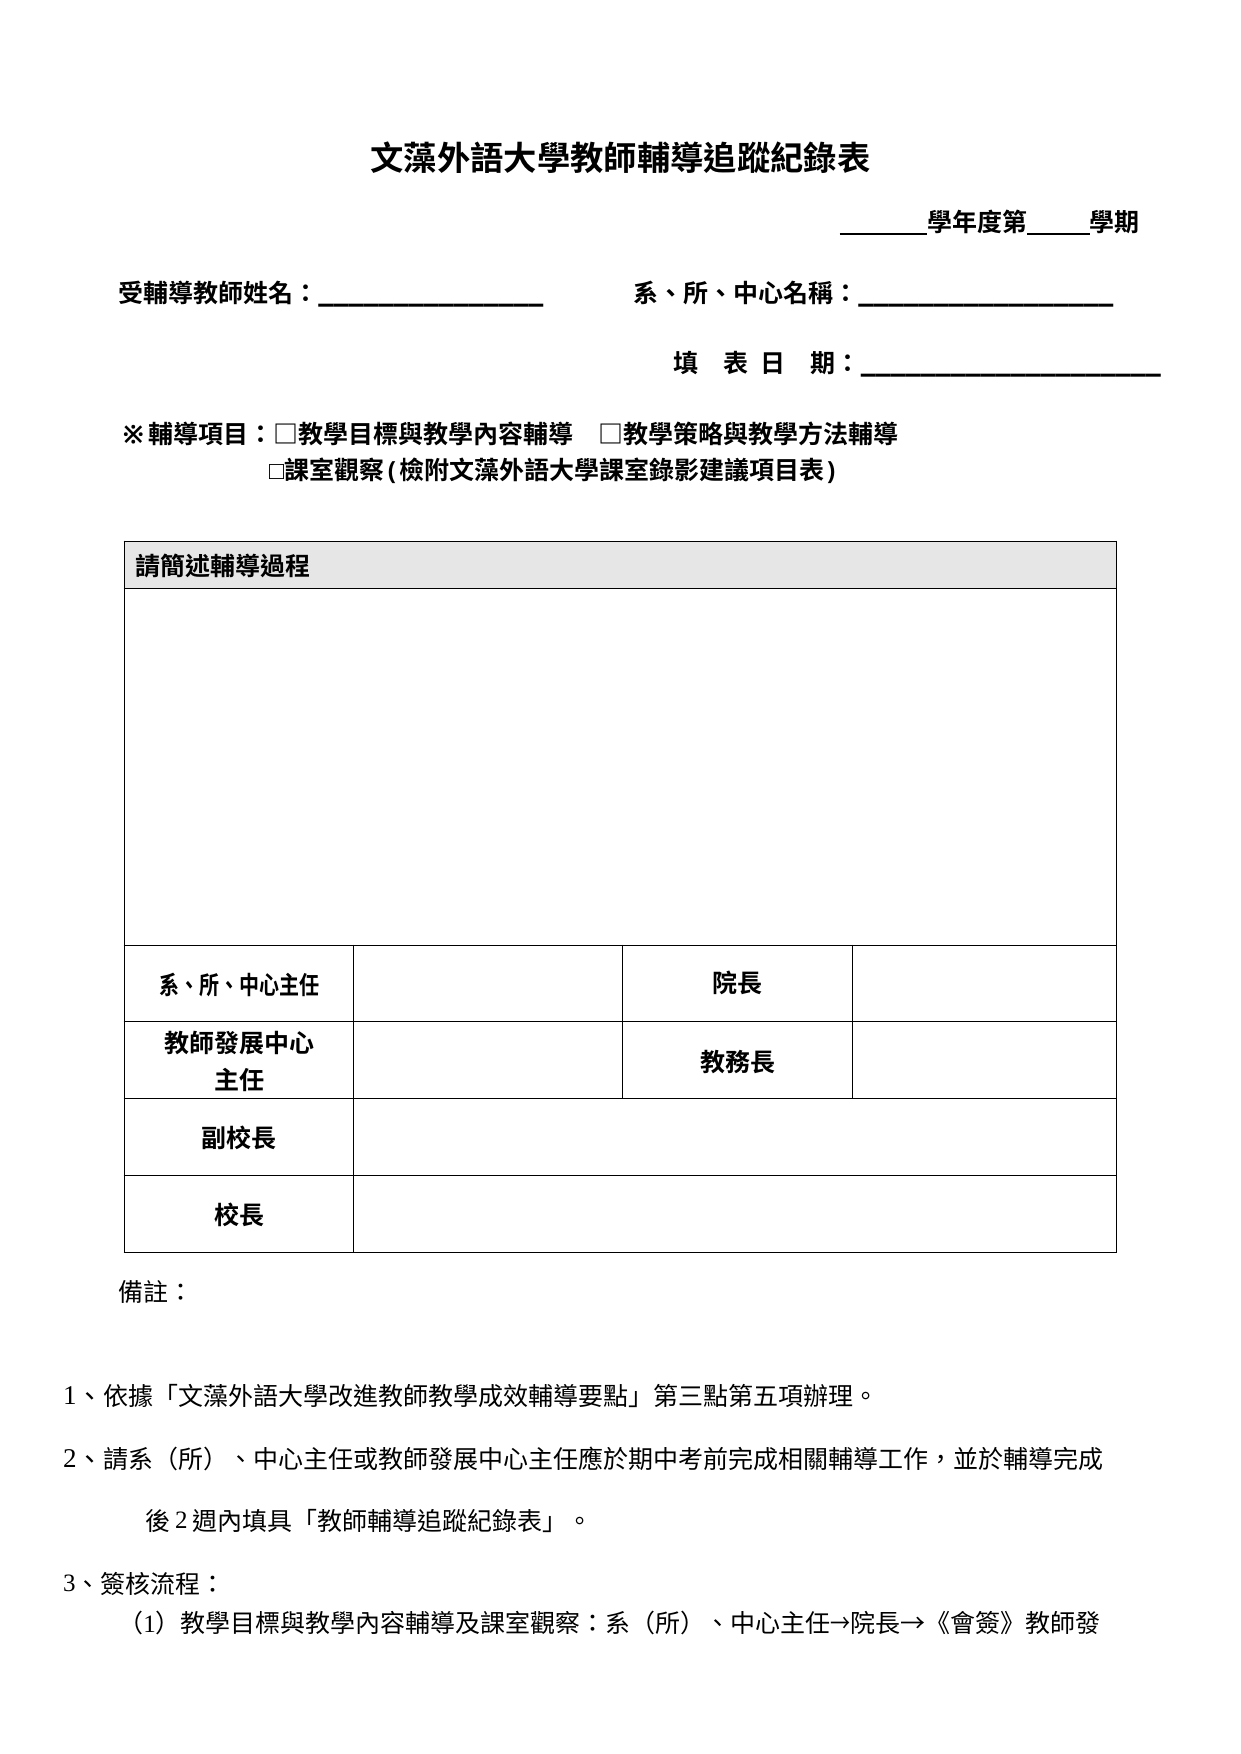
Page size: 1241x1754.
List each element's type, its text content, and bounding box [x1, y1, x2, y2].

table_cell 副校長 [125, 1099, 353, 1175]
table_cell 教師發展中心 主任 [125, 1022, 353, 1098]
table_cell 教務長 [623, 1022, 852, 1098]
table_cell 院長 [623, 946, 852, 1021]
list 請系（所）、中心主任或教師發展中心主任應於期中考前完成相關輔導工作，並於輔導完成後2週內填具「教師輔導追蹤紀錄表」。 [118, 1416, 1122, 1541]
text 文藻外語大學教師輔導追蹤紀錄表 [118, 132, 1122, 180]
text 填 表 日 期：____________________ [118, 344, 1240, 380]
list 依據「文藻外語大學改進教師教學成效輔導要點」第三點第五項辦理。 [118, 1353, 1122, 1416]
text （1）教學目標與教學內容輔導及課室觀察：系（所）、中心主任→院長→《會簽》教師發 [118, 1603, 1122, 1639]
table_cell [354, 1176, 1116, 1252]
text 受輔導教師姓名：_______________ 系、所、中心名稱：_________________ [118, 274, 1240, 310]
table_cell [125, 589, 1116, 944]
text 備註： [118, 1272, 1122, 1309]
table_cell [354, 1022, 622, 1098]
table_cell [354, 1099, 1116, 1175]
table_cell 校長 [125, 1176, 353, 1252]
table_cell 系、所、中心主任 [125, 946, 353, 1021]
text 學年度第 學期 [118, 200, 1213, 239]
text ※輔導項目：□教學目標與教學內容輔導 □教學策略與教學方法輔導 [118, 414, 1122, 451]
table_header 請簡述輔導過程 [125, 542, 1116, 588]
table_cell [853, 946, 1116, 1021]
text □課室觀察(檢附文藻外語大學課室錄影建議項目表) [266, 451, 1122, 487]
list 簽核流程： [118, 1541, 1122, 1603]
table_cell [853, 1022, 1116, 1098]
table_cell [354, 946, 622, 1021]
